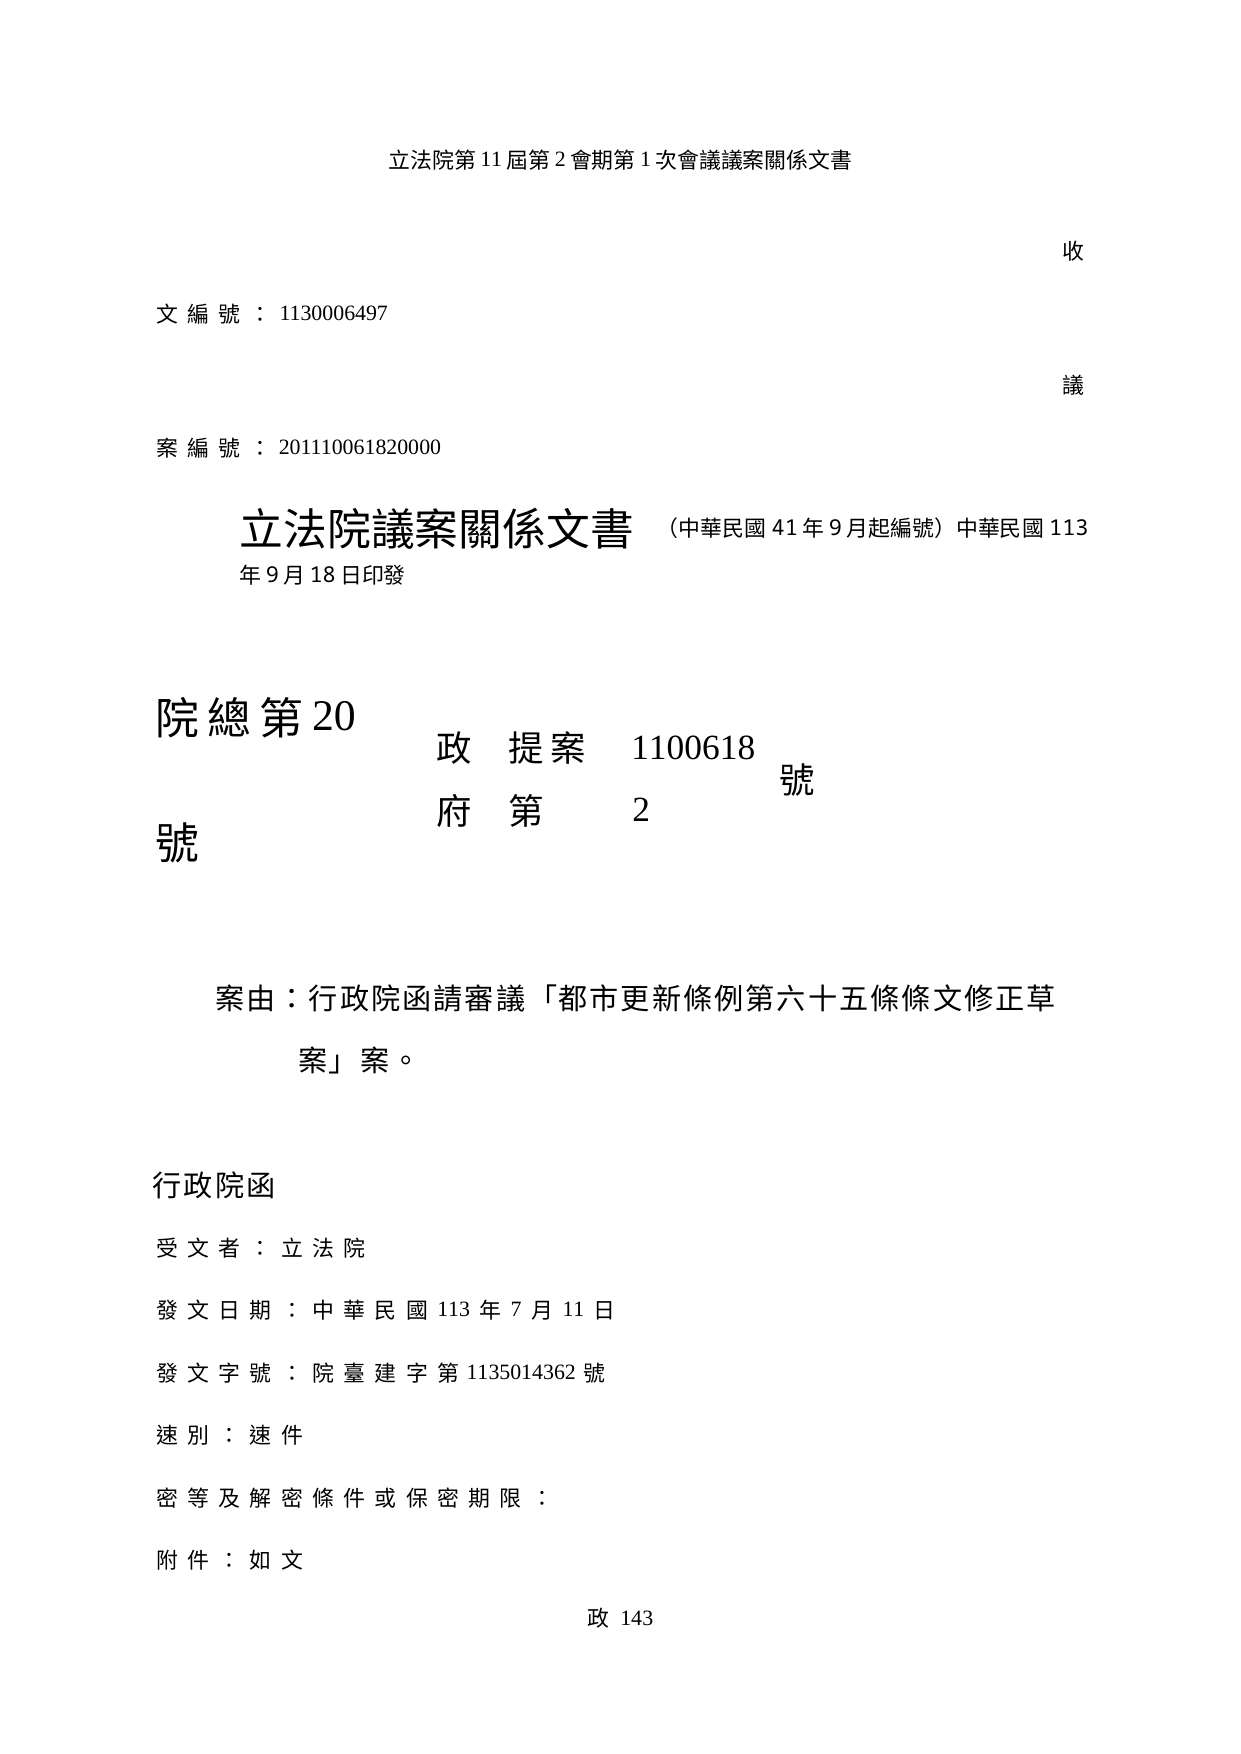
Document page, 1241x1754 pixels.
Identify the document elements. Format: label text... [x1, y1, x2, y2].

text 議案編號：201110061820000 [151, 353, 1089, 478]
text 附件：如文 [151, 1528, 1089, 1590]
table_header [809, 653, 813, 770]
text 行政院函 [151, 1153, 1089, 1215]
text 受文者：立法院 [151, 1215, 1089, 1278]
text 收文編號：1130006497 [151, 219, 1089, 344]
text 發文日期：中華民國113年7月11日 [151, 1278, 1089, 1340]
table_header [814, 653, 828, 903]
text 發文字號：院臺建字第1135014362號 [151, 1340, 1089, 1403]
text 密等及解密條件或保密期限： [151, 1465, 1089, 1528]
table_header 政府 [388, 653, 502, 903]
table_header 院總第20號 [151, 653, 388, 903]
text 速別：速件 [151, 1403, 1089, 1465]
table_header 11006182 [609, 653, 772, 903]
text 立法院議案關係文書 （中華民國41年9月起編號）中華民國113年9月18日印發 [239, 495, 1089, 590]
text 案由：行政院函請審議「都市更新條例第六十五條條文修正草案」案。 [206, 965, 1089, 1090]
table_header [809, 772, 813, 793]
table_header [809, 794, 813, 903]
table_header 號 [772, 653, 809, 903]
table_header 提案第 [503, 653, 608, 903]
